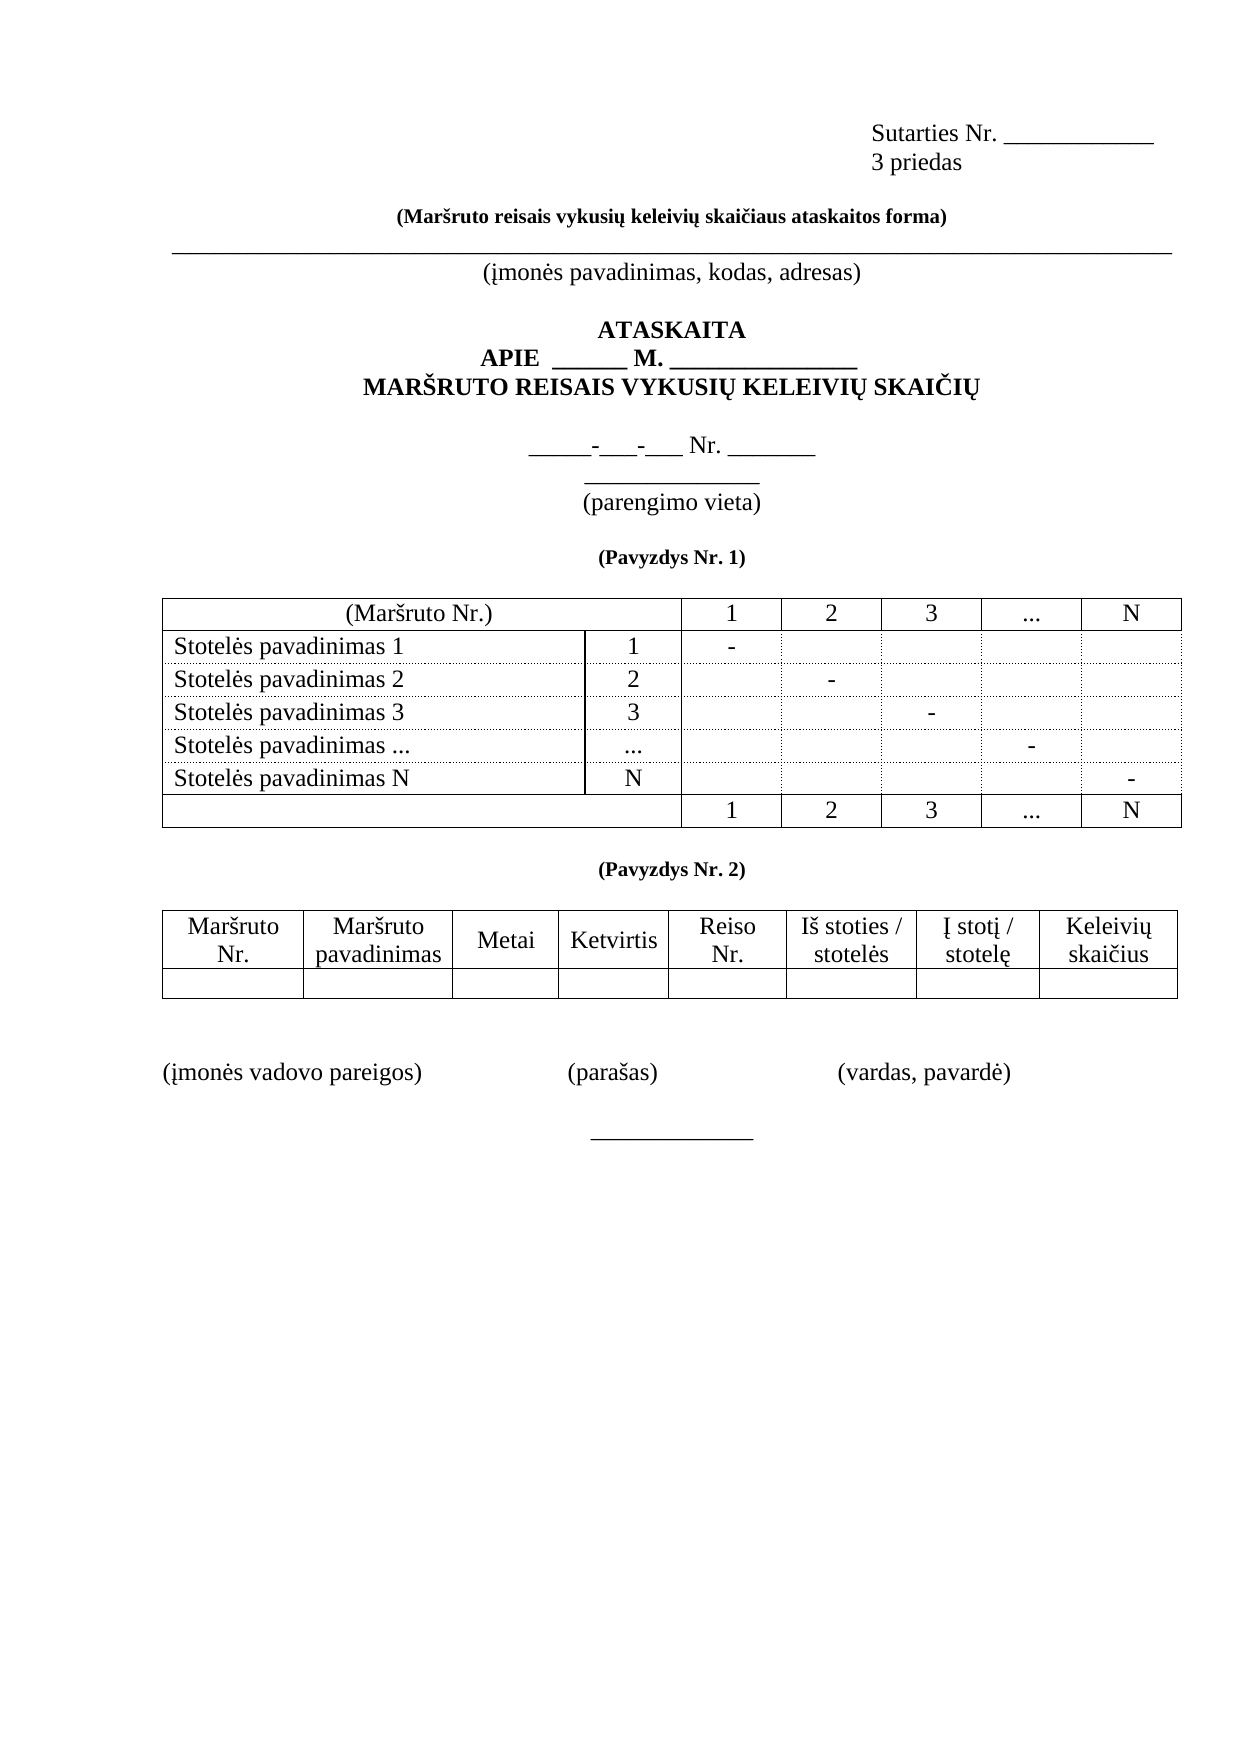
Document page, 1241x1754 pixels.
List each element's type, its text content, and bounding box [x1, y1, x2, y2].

table_cell [163, 969, 303, 998]
table_cell Stotelės pavadinimas ... [163, 729, 584, 762]
table_cell [682, 729, 782, 762]
table_cell [881, 729, 981, 762]
table_header 1 [682, 599, 781, 630]
table_cell 3 [882, 795, 981, 827]
table_header Ketvirtis [559, 911, 668, 968]
table_cell [1081, 663, 1181, 696]
table_cell N [586, 762, 681, 794]
text (parengimo vieta) [162, 487, 1181, 516]
table_cell 1 [682, 795, 781, 827]
text (Pavyzdys Nr. 2) [162, 857, 1181, 881]
table_header Iš stoties / stotelės [787, 911, 916, 968]
table_cell [1040, 969, 1177, 998]
table_cell N [1082, 795, 1181, 827]
table_cell [1081, 696, 1181, 729]
table_cell [453, 969, 558, 998]
table_cell [981, 762, 1081, 794]
table_cell [163, 795, 681, 827]
table_cell [881, 762, 981, 794]
text Sutarties Nr. ____________ [871, 118, 1181, 147]
table_cell [559, 969, 668, 998]
table_cell [787, 969, 916, 998]
table_cell Stotelės pavadinimas 2 [163, 663, 584, 696]
table_cell [682, 762, 782, 794]
text ATASKAITA [162, 315, 1181, 343]
text _____________ [162, 1114, 1181, 1143]
table_header Maršruto Nr. [163, 911, 303, 968]
text ________________________________________________________________________________ [162, 228, 1181, 257]
text 3 priedas [871, 147, 1181, 176]
table_cell [669, 969, 786, 998]
text APIE ______ M. _______________ [162, 343, 1181, 372]
table_cell 2 [782, 795, 881, 827]
table_cell [782, 696, 881, 729]
table_cell [881, 663, 981, 696]
table_cell ... [586, 729, 681, 762]
table_cell [304, 969, 452, 998]
table_header ... [982, 599, 1081, 630]
text (įmonės vadovo pareigos) (parašas) (vardas, pavardė) [162, 1057, 1181, 1085]
text (Pavyzdys Nr. 1) [162, 545, 1181, 569]
table_header (Maršruto Nr.) [163, 599, 681, 630]
table_header Maršruto pavadinimas [304, 911, 452, 968]
table_cell [917, 969, 1039, 998]
text MARŠRUTO REISAIS VYKUSIŲ KELEIVIŲ SKAIČIŲ [162, 372, 1181, 401]
table_cell - [881, 696, 981, 729]
table_cell - [782, 663, 881, 696]
table_cell 1 [586, 631, 681, 663]
table_cell [782, 631, 881, 663]
table_cell Stotelės pavadinimas 3 [163, 696, 584, 729]
table_cell - [981, 729, 1081, 762]
table_cell [981, 696, 1081, 729]
table_header Metai [453, 911, 558, 968]
text _____-___-___ Nr. _______ [162, 430, 1181, 458]
table_cell [682, 696, 782, 729]
table_cell [881, 631, 981, 663]
table_header 2 [782, 599, 881, 630]
table_cell 2 [586, 663, 681, 696]
table_cell [1081, 729, 1181, 762]
table_cell - [682, 631, 782, 663]
table_cell - [1081, 762, 1181, 794]
text (įmonės pavadinimas, kodas, adresas) [162, 257, 1181, 286]
table_cell Stotelės pavadinimas 1 [163, 631, 584, 663]
table_cell 3 [586, 696, 681, 729]
table_cell [1081, 631, 1181, 663]
table_cell ... [982, 795, 1081, 827]
text (Maršruto reisais vykusių keleivių skaičiaus ataskaitos forma) [162, 204, 1181, 228]
table_cell [981, 663, 1081, 696]
table_header 3 [882, 599, 981, 630]
table_cell [782, 729, 881, 762]
table_header Reiso Nr. [669, 911, 786, 968]
table_cell [682, 663, 782, 696]
table_cell [782, 762, 881, 794]
table_cell Stotelės pavadinimas N [163, 762, 584, 794]
table_header Į stotį / stotelę [917, 911, 1039, 968]
table_header Keleivių skaičius [1040, 911, 1177, 968]
text ______________ [162, 458, 1181, 487]
table_header N [1082, 599, 1181, 630]
table_cell [981, 631, 1081, 663]
